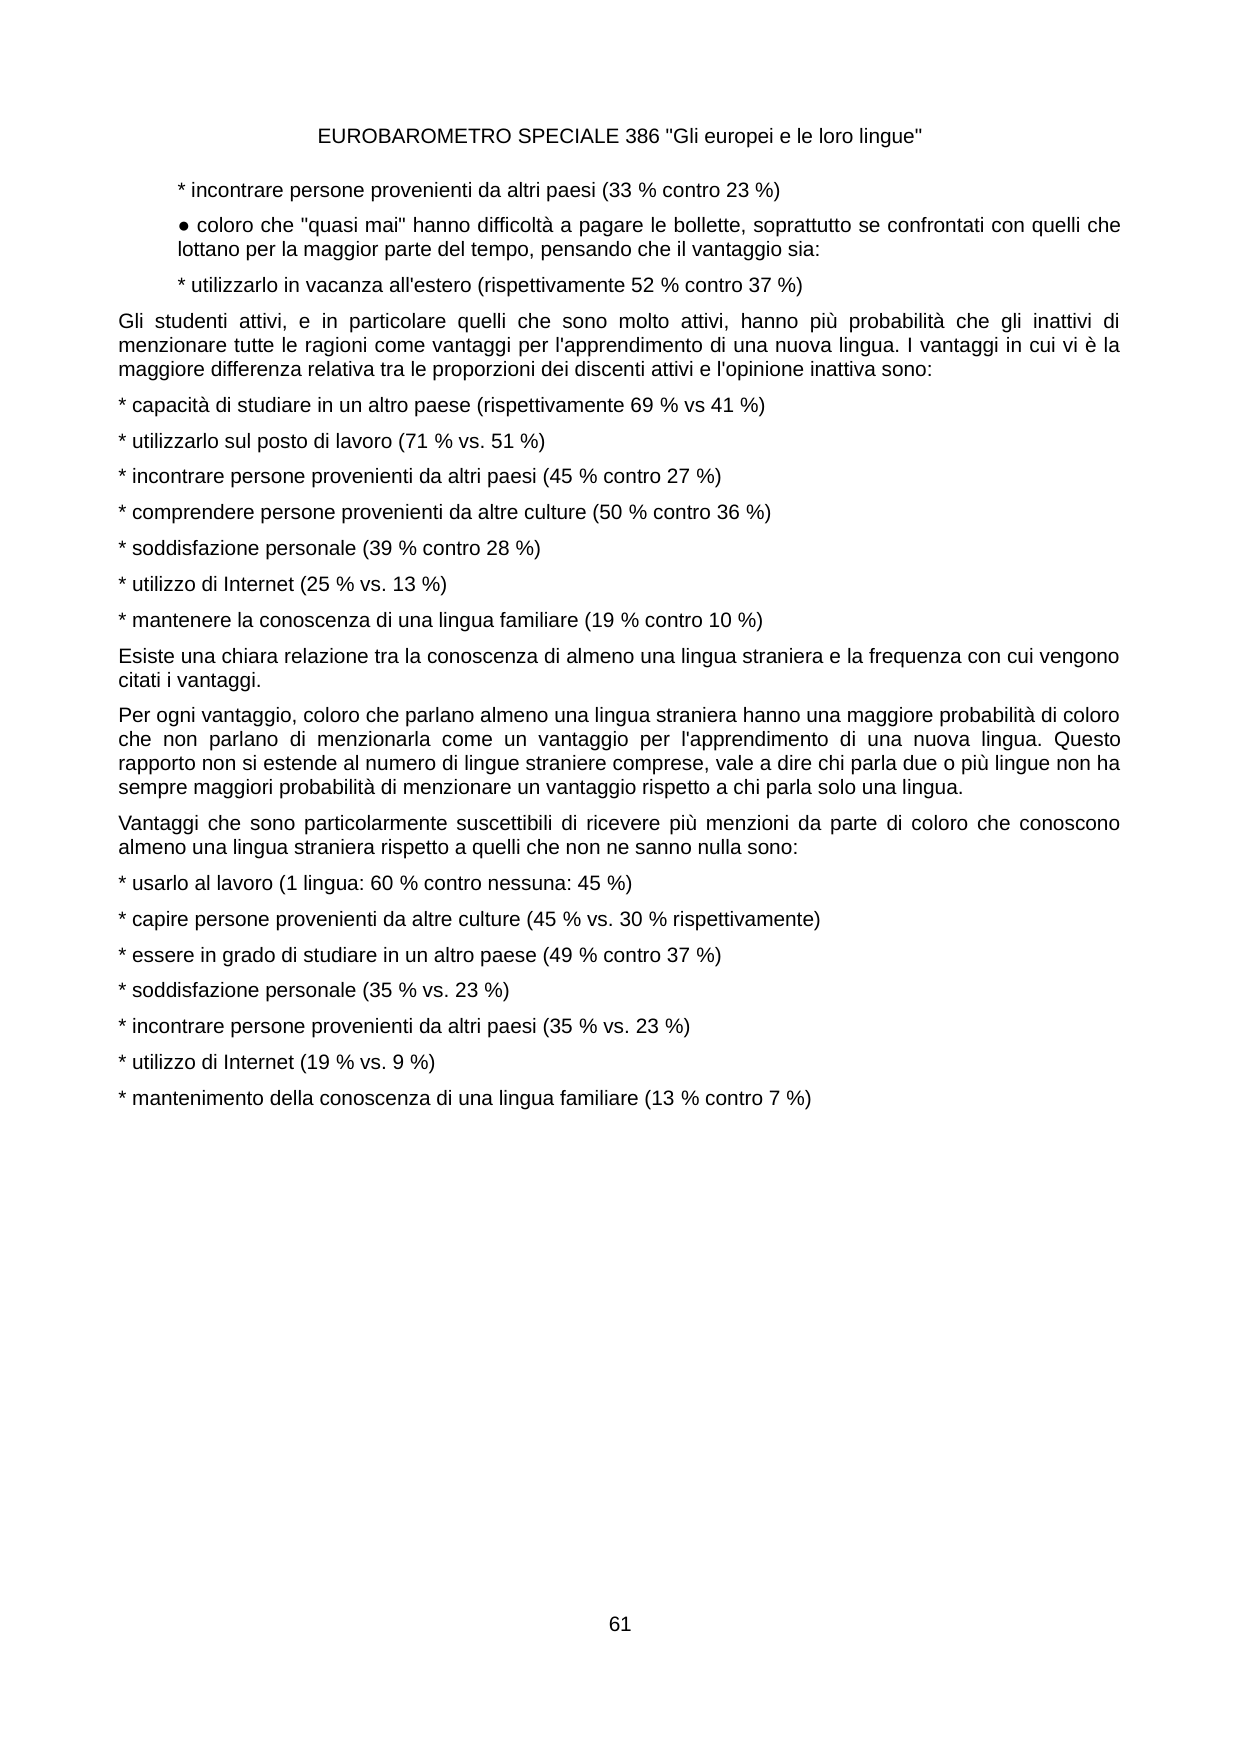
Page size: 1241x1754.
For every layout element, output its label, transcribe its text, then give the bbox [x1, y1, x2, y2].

text * incontrare persone provenienti da altri paesi (35 % vs. 23 %) [118, 1014, 1122, 1038]
text * mantenere la conoscenza di una lingua familiare (19 % contro 10 %) [118, 608, 1122, 632]
text Esiste una chiara relazione tra la conoscenza di almeno una lingua straniera e la frequenza con cui vengono citati i vantaggi. [118, 643, 1122, 691]
text Gli studenti attivi, e in particolare quelli che sono molto attivi, hanno più probabilità che gli inattivi di menzionare tutte le ragioni come vantaggi per l'apprendimento di una nuova lingua. I vantaggi in cui vi è la maggiore differenza relativa tra le proporzioni dei discenti attivi e l'opinione inattiva sono: [118, 309, 1122, 381]
text * comprendere persone provenienti da altre culture (50 % contro 36 %) [118, 500, 1122, 524]
text * utilizzarlo in vacanza all'estero (rispettivamente 52 % contro 37 %) [177, 273, 1122, 297]
text * incontrare persone provenienti da altri paesi (45 % contro 27 %) [118, 464, 1122, 488]
text * utilizzo di Internet (25 % vs. 13 %) [118, 572, 1122, 596]
text Vantaggi che sono particolarmente suscettibili di ricevere più menzioni da parte di coloro che conoscono almeno una lingua straniera rispetto a quelli che non ne sanno nulla sono: [118, 811, 1122, 859]
text * mantenimento della conoscenza di una lingua familiare (13 % contro 7 %) [118, 1086, 1122, 1110]
text * utilizzo di Internet (19 % vs. 9 %) [118, 1050, 1122, 1074]
text * incontrare persone provenienti da altri paesi (33 % contro 23 %) [177, 177, 1122, 201]
text * soddisfazione personale (39 % contro 28 %) [118, 536, 1122, 560]
text * soddisfazione personale (35 % vs. 23 %) [118, 978, 1122, 1002]
text * capacità di studiare in un altro paese (rispettivamente 69 % vs 41 %) [118, 393, 1122, 417]
text * utilizzarlo sul posto di lavoro (71 % vs. 51 %) [118, 428, 1122, 452]
text * usarlo al lavoro (1 lingua: 60 % contro nessuna: 45 %) [118, 871, 1122, 895]
text Per ogni vantaggio, coloro che parlano almeno una lingua straniera hanno una maggiore probabilità di coloro che non parlano di menzionarla come un vantaggio per l'apprendimento di una nuova lingua. Questo rapporto non si estende al numero di lingue straniere comprese, vale a dire chi parla due o più lingue non ha sempre maggiori probabilità di menzionare un vantaggio rispetto a chi parla solo una lingua. [118, 703, 1122, 799]
text * capire persone provenienti da altre culture (45 % vs. 30 % rispettivamente) [118, 907, 1122, 931]
text ● coloro che "quasi mai" hanno difficoltà a pagare le bollette, soprattutto se confrontati con quelli che lottano per la maggior parte del tempo, pensando che il vantaggio sia: [177, 213, 1122, 261]
text * essere in grado di studiare in un altro paese (49 % contro 37 %) [118, 942, 1122, 966]
